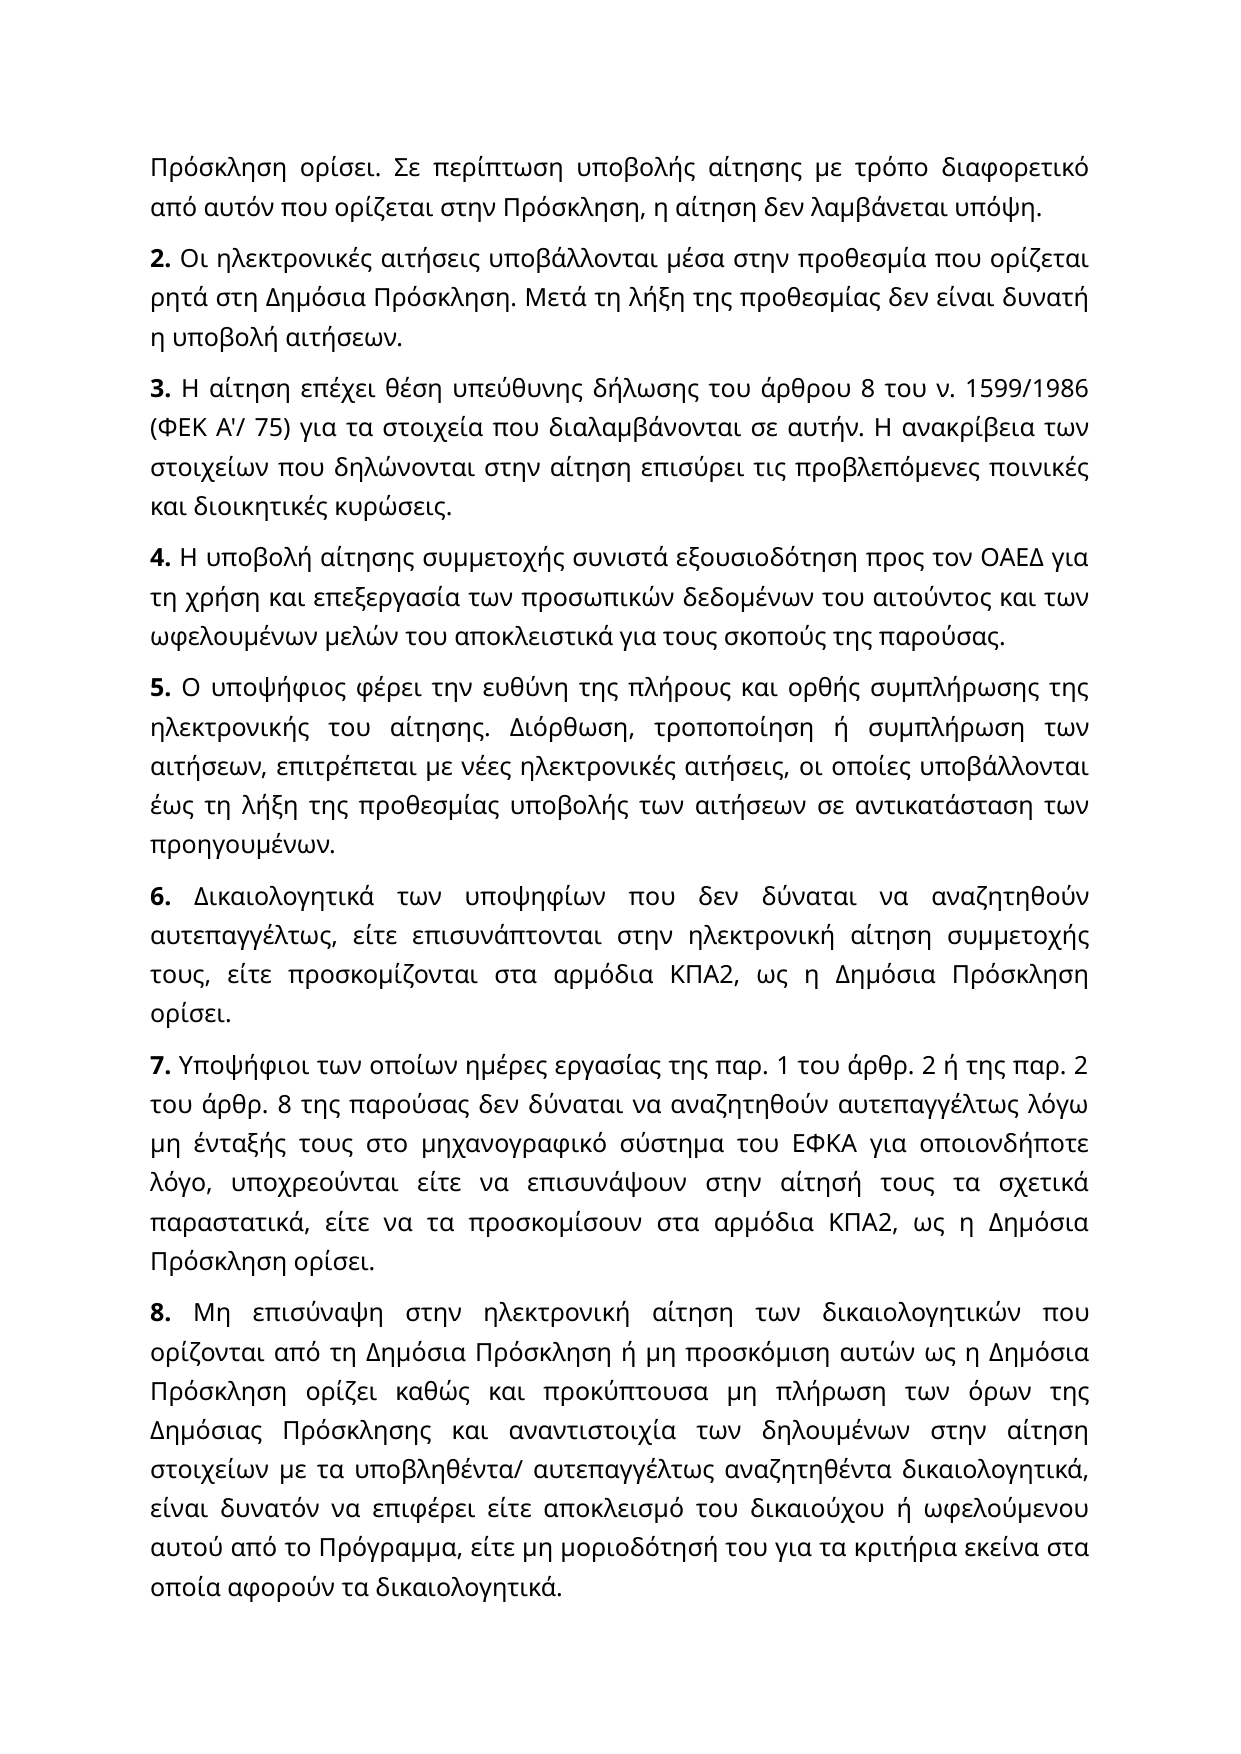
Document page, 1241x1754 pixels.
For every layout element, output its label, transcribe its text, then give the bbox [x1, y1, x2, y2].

text 7. Υποψήφιοι των οποίων ημέρες εργασίας της παρ. 1 του άρθρ. 2 ή της παρ. 2 του άρθρ. 8 της παρούσας δεν δύναται να αναζητηθούν αυτεπαγγέλτως λόγω μη ένταξής τους στο μηχανογραφικό σύστημα του ΕΦΚΑ για οποιονδήποτε λόγο, υποχρεούνται είτε να επισυνάψουν στην αίτησή τους τα σχετικά παραστατικά, είτε να τα προσκομίσουν στα αρμόδια ΚΠΑ2, ως η Δημόσια Πρόσκληση ορίσει. [150, 1047, 1090, 1277]
text 8. Μη επισύναψη στην ηλεκτρονική αίτηση των δικαιολογητικών που ορίζονται από τη Δημόσια Πρόσκληση ή μη προσκόμιση αυτών ως η Δημόσια Πρόσκληση ορίζει καθώς και προκύπτουσα μη πλήρωση των όρων της Δημόσιας Πρόσκλησης και αναντιστοιχία των δηλουμένων στην αίτηση στοιχείων με τα υποβληθέντα/ αυτεπαγγέλτως αναζητηθέντα δικαιολογητικά, είναι δυνατόν να επιφέρει είτε αποκλεισμό του δικαιούχου ή ωφελούμενου αυτού από το Πρόγραμμα, είτε μη μοριοδότησή του για τα κριτήρια εκείνα στα οποία αφορούν τα δικαιολογητικά. [150, 1295, 1090, 1603]
text 5. Ο υποψήφιος φέρει την ευθύνη της πλήρους και ορθής συμπλήρωσης της ηλεκτρονικής του αίτησης. Διόρθωση, τροποποίηση ή συμπλήρωση των αιτήσεων, επιτρέπεται με νέες ηλεκτρονικές αιτήσεις, οι οποίες υποβάλλονται έως τη λήξη της προθεσμίας υποβολής των αιτήσεων σε αντικατάσταση των προηγουμένων. [150, 670, 1090, 861]
text 6. Δικαιολογητικά των υποψηφίων που δεν δύναται να αναζητηθούν αυτεπαγγέλτως, είτε επισυνάπτονται στην ηλεκτρονική αίτηση συμμετοχής τους, είτε προσκομίζονται στα αρμόδια ΚΠΑ2, ως η Δημόσια Πρόσκληση ορίσει. [150, 878, 1090, 1030]
text Πρόσκληση ορίσει. Σε περίπτωση υποβολής αίτησης με τρόπο διαφορετικό από αυτόν που ορίζεται στην Πρόσκληση, η αίτηση δεν λαμβάνεται υπόψη. [150, 150, 1090, 223]
text 3. Η αίτηση επέχει θέση υπεύθυνης δήλωσης του άρθρου 8 του ν. 1599/1986 (ΦΕΚ Α'/ 75) για τα στοιχεία που διαλαμβάνονται σε αυτήν. Η ανακρίβεια των στοιχείων που δηλώνονται στην αίτηση επισύρει τις προβλεπόμενες ποινικές και διοικητικές κυρώσεις. [150, 371, 1090, 522]
text 2. Οι ηλεκτρονικές αιτήσεις υποβάλλονται μέσα στην προθεσμία που ορίζεται ρητά στη Δημόσια Πρόσκληση. Μετά τη λήξη της προθεσμίας δεν είναι δυνατή η υποβολή αιτήσεων. [150, 241, 1090, 353]
text 4. Η υποβολή αίτησης συμμετοχής συνιστά εξουσιοδότηση προς τον ΟΑΕΔ για τη χρήση και επεξεργασία των προσωπικών δεδομένων του αιτούντος και των ωφελουμένων μελών του αποκλειστικά για τους σκοπούς της παρούσας. [150, 540, 1090, 652]
